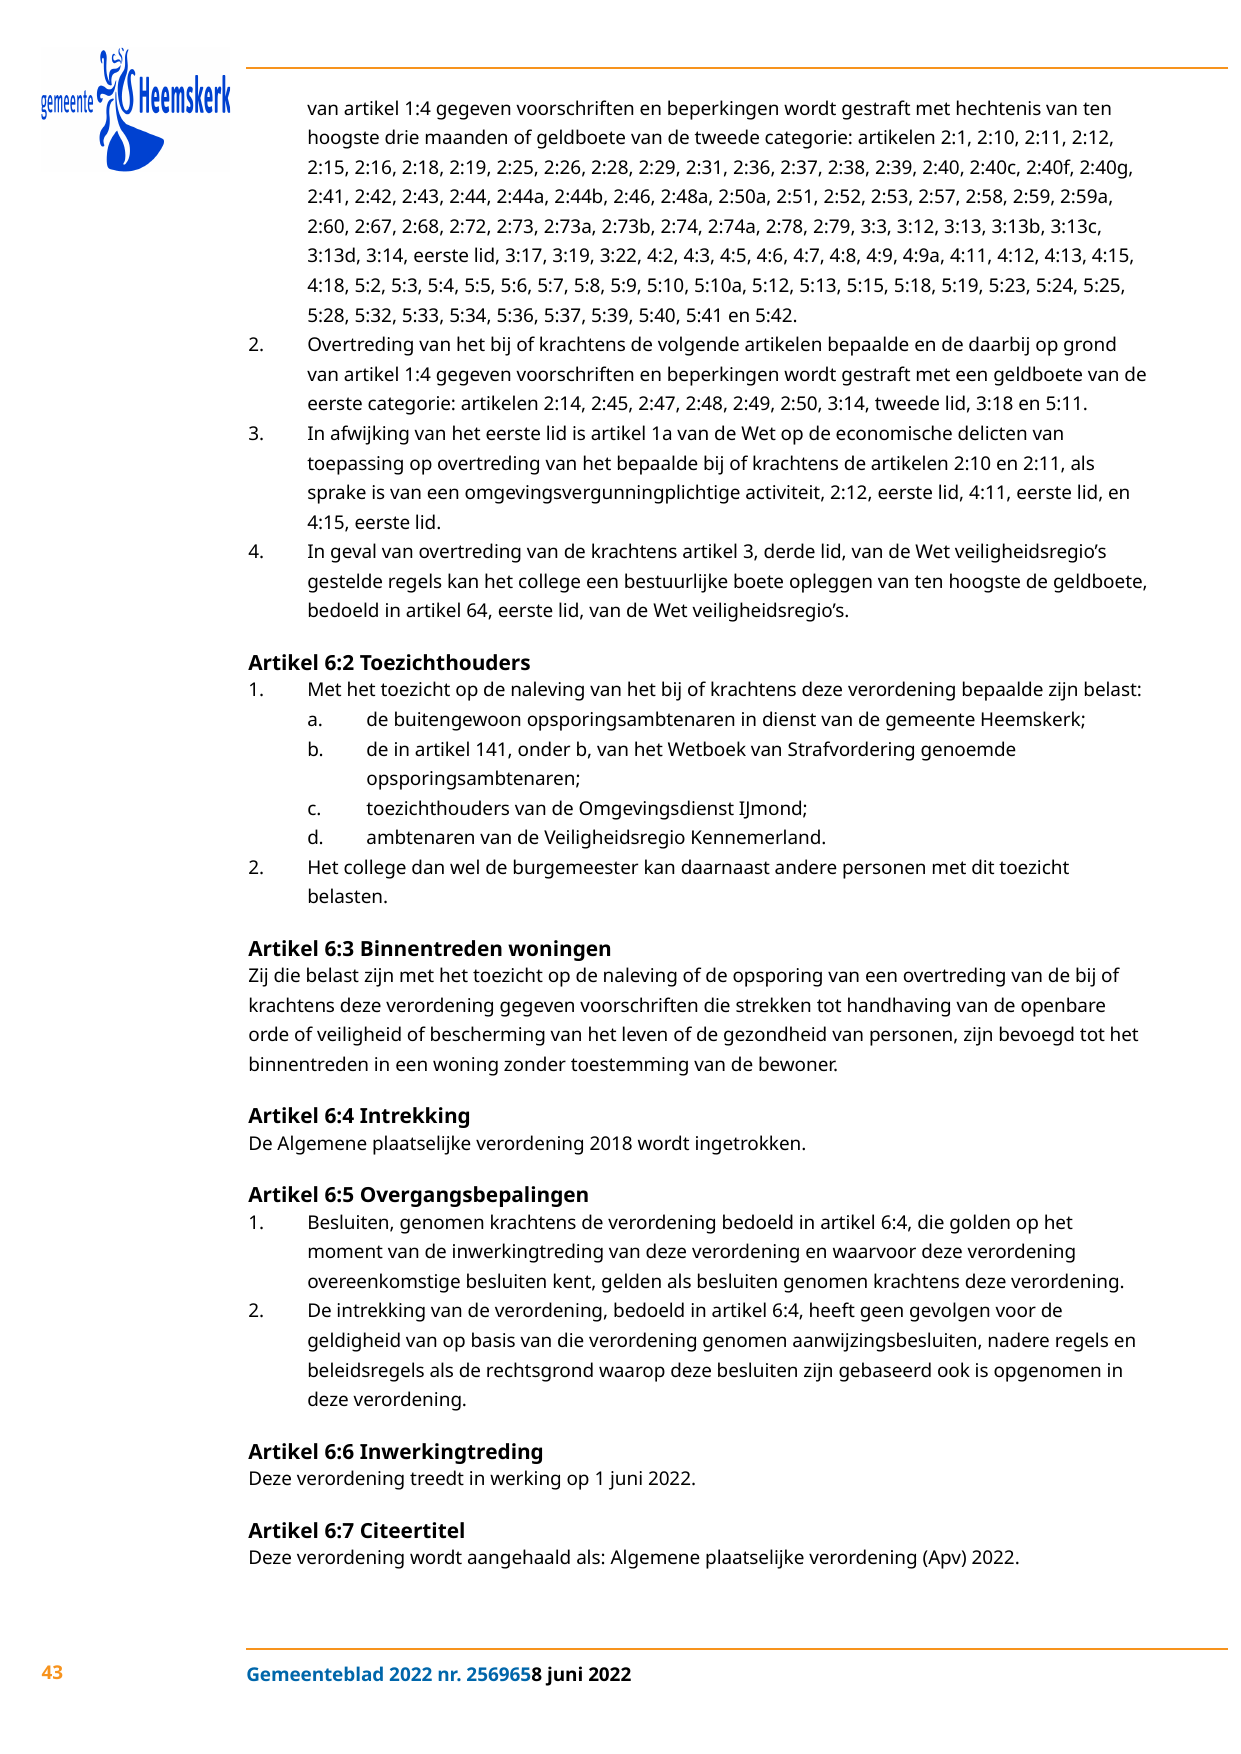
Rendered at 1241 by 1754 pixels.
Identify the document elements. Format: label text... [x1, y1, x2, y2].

text De Algemene plaatselijke verordening 2018 wordt ingetrokken. [248, 1130, 1152, 1156]
text Artikel 6:2 Toezichthouders [248, 648, 1152, 677]
list In afwijking van het eerste lid is artikel 1a van de Wet op de economische delicten van toepassing op overtreding van het bepaalde bij of krachtens de artikelen 2:10 en 2:11, als sprake is van een omgevingsvergunningplichtige activiteit, 2:12, eerste lid, 4:11, eerste lid, en 4:15, eerste lid. [248, 420, 1152, 535]
text Artikel 6:5 Overgangsbepalingen [248, 1181, 1152, 1209]
list toezichthouders van de Omgevingsdienst IJmond; [307, 795, 1152, 821]
list de in artikel 141, onder b, van het Wetboek van Strafvordering genoemde opsporingsambtenaren; [307, 736, 1152, 791]
text Artikel 6:4 Intrekking [248, 1102, 1152, 1130]
list Het college dan wel de burgemeester kan daarnaast andere personen met dit toezicht belasten. [248, 854, 1152, 909]
text Deze verordening wordt aangehaald als: Algemene plaatselijke verordening (Apv) 2022. [248, 1544, 1152, 1570]
text Artikel 6:7 Citeertitel [248, 1516, 1152, 1544]
list Besluiten, genomen krachtens de verordening bedoeld in artikel 6:4, die golden op het moment van de inwerkingtreding van deze verordening en waarvoor deze verordening overeenkomstige besluiten kent, gelden als besluiten genomen krachtens deze verordening. [248, 1209, 1152, 1294]
text Deze verordening treedt in werking op 1 juni 2022. [248, 1465, 1152, 1491]
text Artikel 6:3 Binnentreden woningen [248, 934, 1152, 962]
list De intrekking van de verordening, bedoeld in artikel 6:4, heeft geen gevolgen voor de geldigheid van op basis van die verordening genomen aanwijzingsbesluiten, nadere regels en beleidsregels als de rechtsgrond waarop deze besluiten zijn gebaseerd ook is opgenomen in deze verordening. [248, 1298, 1152, 1412]
list In geval van overtreding van de krachtens artikel 3, derde lid, van de Wet veiligheidsregio’s gestelde regels kan het college een bestuurlijke boete opleggen van ten hoogste de geldboete, bedoeld in artikel 64, eerste lid, van de Wet veiligheidsregio’s. [248, 538, 1152, 623]
list ambtenaren van de Veiligheidsregio Kennemerland. [307, 824, 1152, 850]
list van artikel 1:4 gegeven voorschriften en beperkingen wordt gestraft met hechtenis van ten hoogste drie maanden of geldboete van de tweede categorie: artikelen 2:1, 2:10, 2:11, 2:12, 2:15, 2:16, 2:18, 2:19, 2:25, 2:26, 2:28, 2:29, 2:31, 2:36, 2:37, 2:38, 2:39, 2:40, 2:40c, 2:40f, 2:40g, 2:41, 2:42, 2:43, 2:44, 2:44a, 2:44b, 2:46, 2:48a, 2:50a, 2:51, 2:52, 2:53, 2:57, 2:58, 2:59, 2:59a, 2:60, 2:67, 2:68, 2:72, 2:73, 2:73a, 2:73b, 2:74, 2:74a, 2:78, 2:79, 3:3, 3:12, 3:13, 3:13b, 3:13c, 3:13d, 3:14, eerste lid, 3:17, 3:19, 3:22, 4:2, 4:3, 4:5, 4:6, 4:7, 4:8, 4:9, 4:9a, 4:11, 4:12, 4:13, 4:15, 4:18, 5:2, 5:3, 5:4, 5:5, 5:6, 5:7, 5:8, 5:9, 5:10, 5:10a, 5:12, 5:13, 5:15, 5:18, 5:19, 5:23, 5:24, 5:25, 5:28, 5:32, 5:33, 5:34, 5:36, 5:37, 5:39, 5:40, 5:41 en 5:42. [248, 95, 1152, 328]
text Zij die belast zijn met het toezicht op de naleving of de opsporing van een overtreding van de bij of krachtens deze verordening gegeven voorschriften die strekken tot handhaving van de openbare orde of veiligheid of bescherming van het leven of de gezondheid van personen, zijn bevoegd tot het binnentreden in een woning zonder toestemming van de bewoner. [248, 962, 1152, 1077]
list Met het toezicht op de naleving van het bij of krachtens deze verordening bepaalde zijn belast: [248, 677, 1152, 702]
list de buitengewoon opsporingsambtenaren in dienst van de gemeente Heemskerk; [307, 706, 1152, 732]
list Overtreding van het bij of krachtens de volgende artikelen bepaalde en de daarbij op grond van artikel 1:4 gegeven voorschriften en beperkingen wordt gestraft met een geldboete van de eerste categorie: artikelen 2:14, 2:45, 2:47, 2:48, 2:49, 2:50, 3:14, tweede lid, 3:18 en 5:11. [248, 331, 1152, 416]
text Artikel 6:6 Inwerkingtreding [248, 1437, 1152, 1465]
picture [41, 47, 231, 172]
